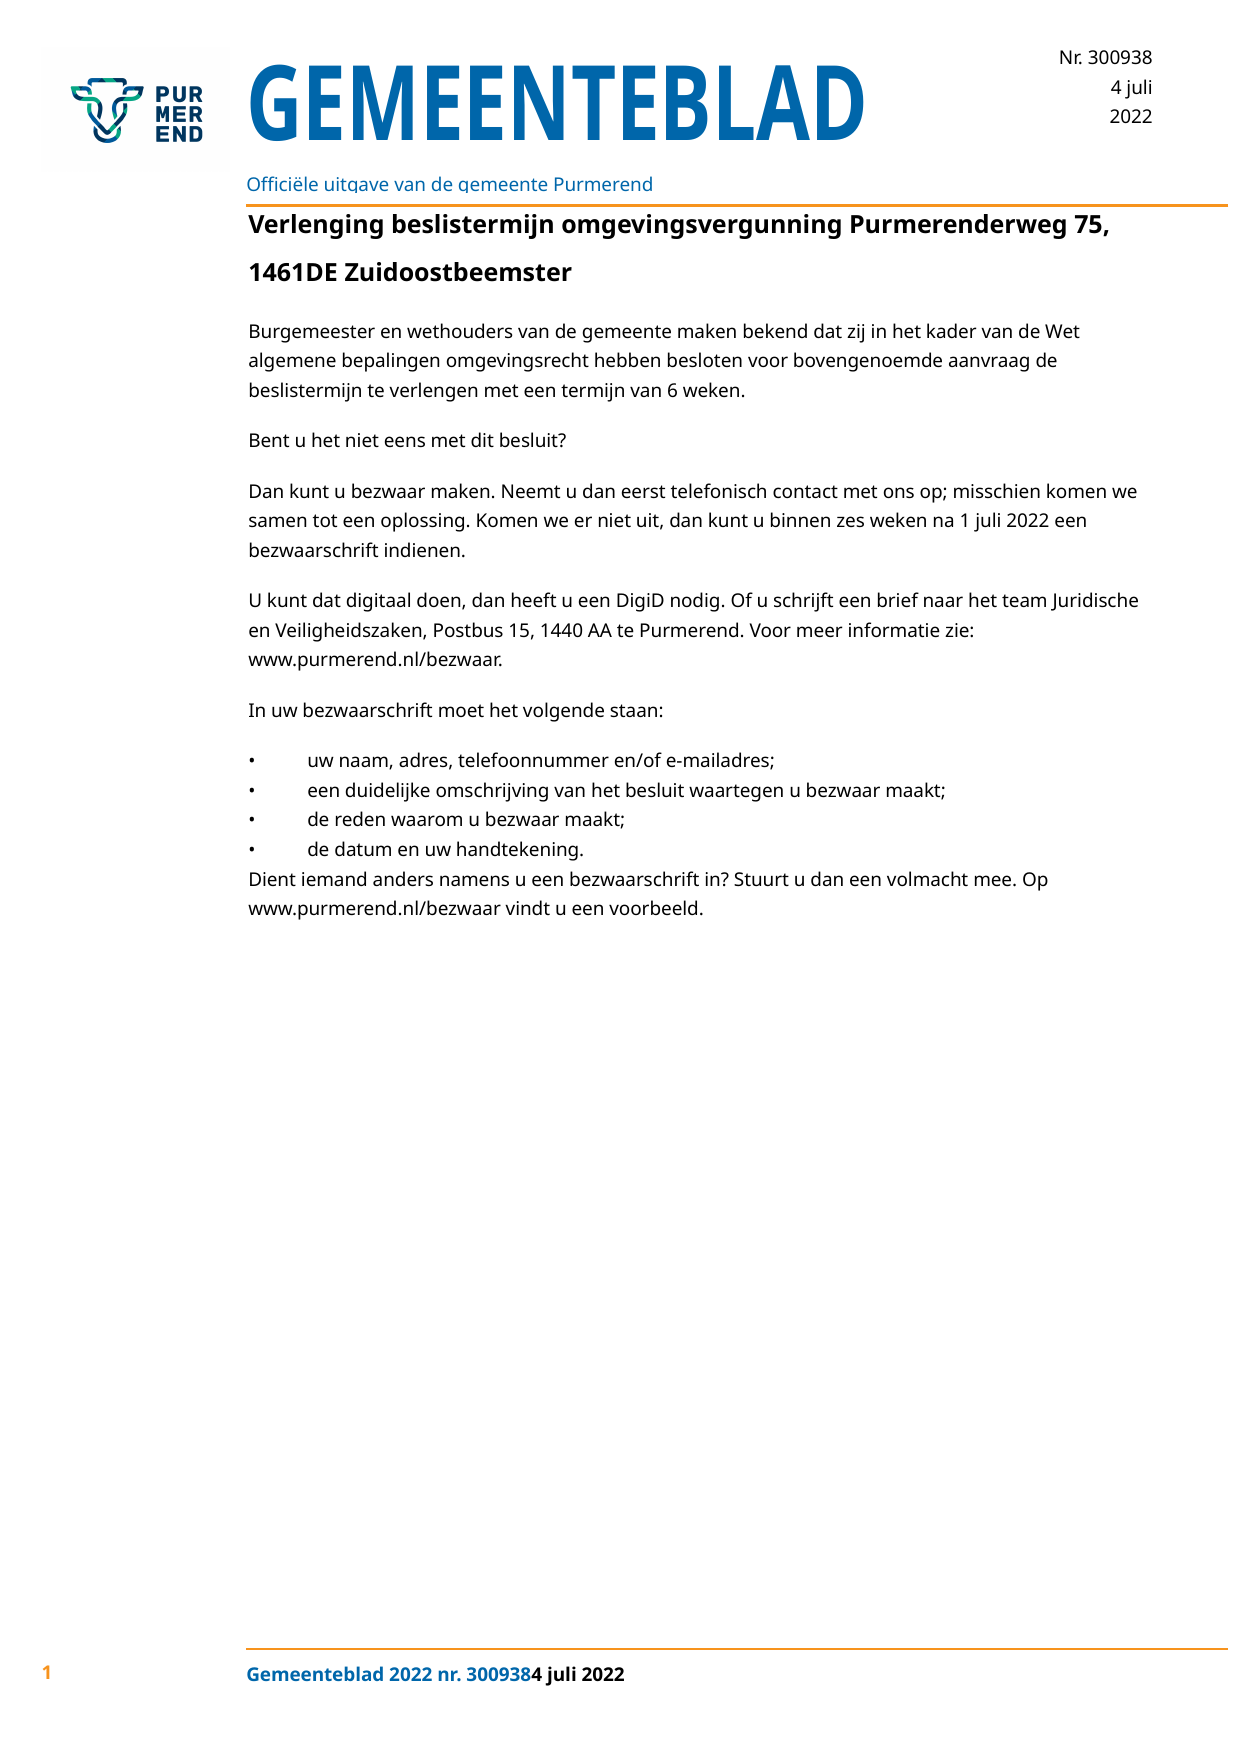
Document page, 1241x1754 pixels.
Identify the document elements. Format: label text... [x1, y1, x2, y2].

list de datum en uw handtekening. [248, 836, 1152, 862]
picture [41, 47, 231, 172]
text Bent u het niet eens met dit besluit? [248, 427, 1152, 453]
text Verlenging beslistermijn omgevingsvergunning Purmerenderweg 75, 1461DE Zuidoostbeemster [248, 207, 1152, 288]
list een duidelijke omschrijving van het besluit waartegen u bezwaar maakt; [248, 777, 1152, 803]
text Dan kunt u bezwaar maken. Neemt u dan eerst telefonisch contact met ons op; misschien komen we samen tot een oplossing. Komen we er niet uit, dan kunt u binnen zes weken na 1 juli 2022 een bezwaarschrift indienen. [248, 478, 1152, 563]
text Burgemeester en wethouders van de gemeente maken bekend dat zij in het kader van de Wet algemene bepalingen omgevingsrecht hebben besloten voor bovengenoemde aanvraag de beslistermijn te verlengen met een termijn van 6 weken. [248, 318, 1152, 403]
list de reden waarom u bezwaar maakt; [248, 807, 1152, 832]
text Dient iemand anders namens u een bezwaarschrift in? Stuurt u dan een volmacht mee. Op www.purmerend.nl/bezwaar vindt u een voorbeeld. [248, 866, 1152, 921]
list uw naam, adres, telefoonnummer en/of e-mailadres; [248, 747, 1152, 773]
text In uw bezwaarschrift moet het volgende staan: [248, 697, 1152, 723]
text U kunt dat digitaal doen, dan heeft u een DigiD nodig. Of u schrijft een brief naar het team Juridische en Veiligheidszaken, Postbus 15, 1440 AA te Purmerend. Voor meer informatie zie: www.purmerend.nl/bezwaar. [248, 587, 1152, 672]
